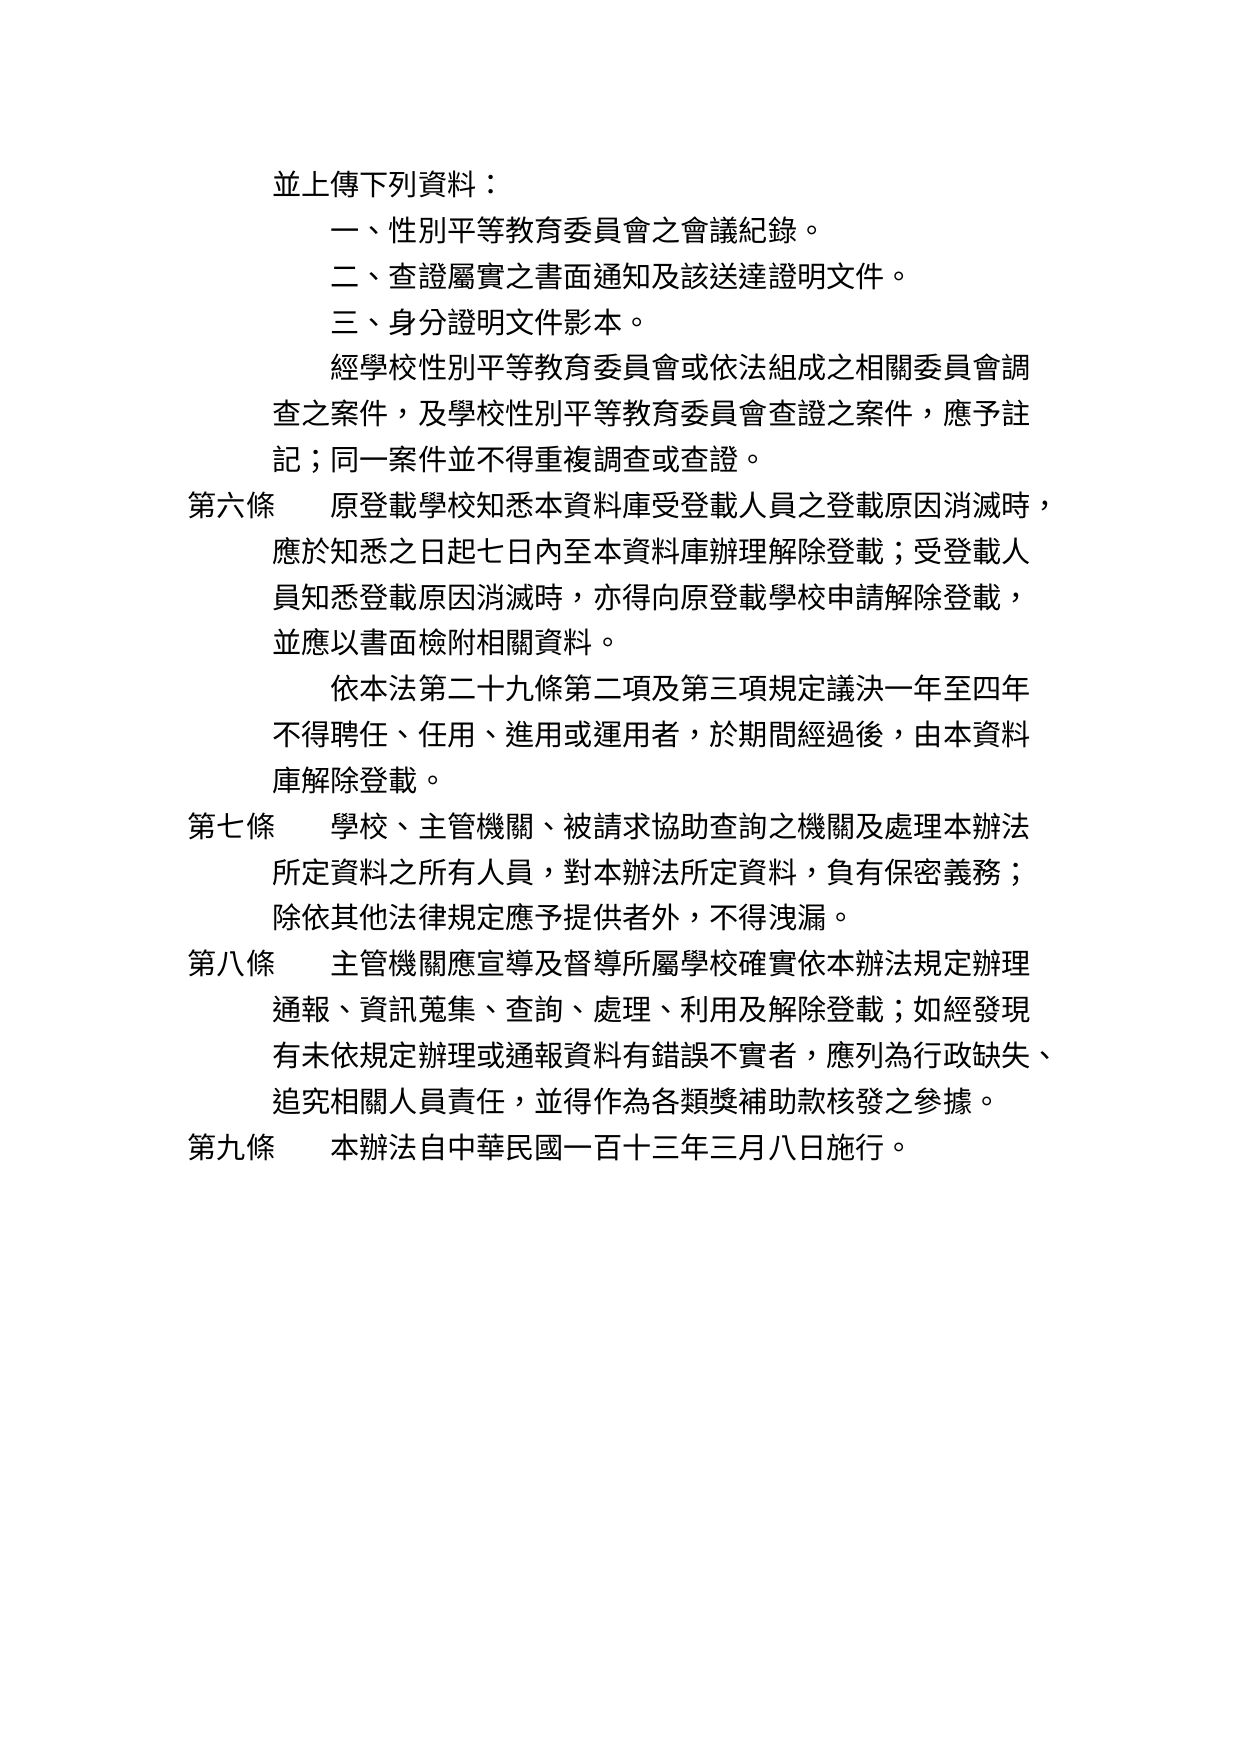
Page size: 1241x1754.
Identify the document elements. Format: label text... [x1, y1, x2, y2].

text 經學校性別平等教育委員會或依法組成之相關委員會調查之案件，及學校性別平等教育委員會查證之案件，應予註記；同一案件並不得重複調查或查證。 [187, 342, 1053, 479]
text 第九條 本辦法自中華民國一百十三年三月八日施行。 [187, 1121, 1053, 1167]
text 尚未經學校聘任、任用、進用或運用之人員，經學校性別平等教育委員會依本法第二十九條第三項及第三十條第二項查證屬實後，學校應於七日內，至本資料庫登載通報資料，並上傳下列資料： [187, 158, 1053, 204]
text 第七條 學校、主管機關、被請求協助查詢之機關及處理本辦法所定資料之所有人員，對本辦法所定資料，負有保密義務；除依其他法律規定應予提供者外，不得洩漏。 [187, 800, 1053, 937]
list 性別平等教育委員會之會議紀錄。 [330, 204, 1053, 250]
list 身分證明文件影本。 [330, 296, 1053, 342]
text 第八條 主管機關應宣導及督導所屬學校確實依本辦法規定辦理通報、資訊蒐集、查詢、處理、利用及解除登載；如經發現有未依規定辦理或通報資料有錯誤不實者，應列為行政缺失、追究相關人員責任，並得作為各類獎補助款核發之參據。 [187, 937, 1053, 1121]
text 依本法第二十九條第二項及第三項規定議決一年至四年不得聘任、任用、進用或運用者，於期間經過後，由本資料庫解除登載。 [187, 662, 1053, 800]
text 第六條 原登載學校知悉本資料庫受登載人員之登載原因消滅時，應於知悉之日起七日內至本資料庫辦理解除登載；受登載人員知悉登載原因消滅時，亦得向原登載學校申請解除登載，並應以書面檢附相關資料。 [187, 479, 1053, 662]
list 查證屬實之書面通知及該送達證明文件。 [330, 250, 1053, 296]
